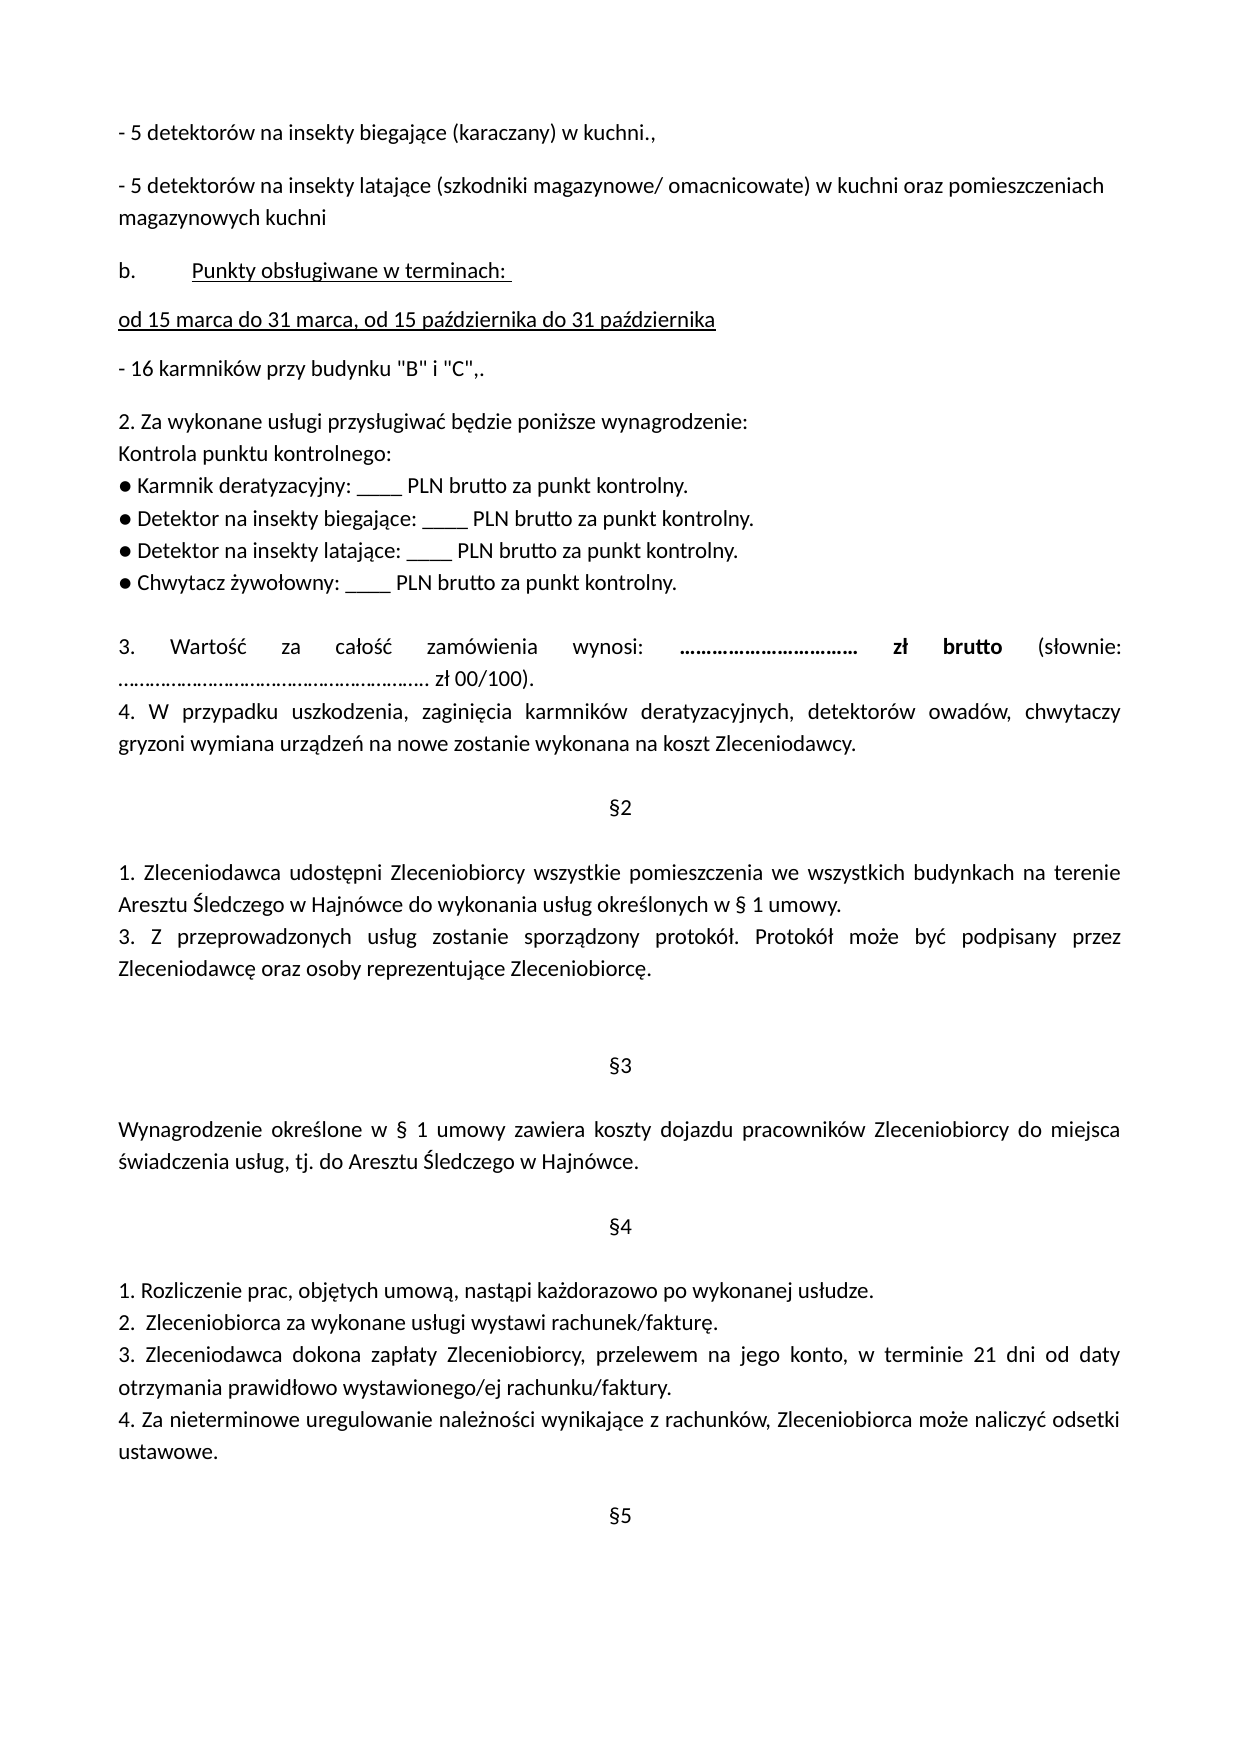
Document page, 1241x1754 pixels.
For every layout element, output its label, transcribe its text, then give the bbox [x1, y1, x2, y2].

text §4 [118, 1212, 1122, 1240]
text ● Detektor na insekty biegające: ____ PLN brutto za punkt kontrolny. [118, 504, 1122, 532]
text 1. Zleceniodawca udostępni Zleceniobiorcy wszystkie pomieszczenia we wszystkich budynkach na terenie Aresztu Śledczego w Hajnówce do wykonania usług określonych w § 1 umowy. [118, 858, 1122, 918]
text ● Detektor na insekty latające: ____ PLN brutto za punkt kontrolny. [118, 536, 1122, 564]
text 1. Rozliczenie prac, objętych umową, nastąpi każdorazowo po wykonanej usłudze. [118, 1276, 1122, 1304]
text - 5 detektorów na insekty latające (szkodniki magazynowe/ omacnicowate) w kuchni oraz pomieszczeniach magazynowych kuchni [118, 171, 1122, 231]
text od 15 marca do 31 marca, od 15 października do 31 października [118, 305, 1087, 333]
text ● Karmnik deratyzacyjny: ____ PLN brutto za punkt kontrolny. [118, 471, 1122, 499]
text ● Chwytacz żywołowny: ____ PLN brutto za punkt kontrolny. [118, 568, 1122, 596]
text §3 [118, 1051, 1122, 1079]
text §2 [118, 793, 1122, 821]
text 3. Zleceniodawca dokona zapłaty Zleceniobiorcy, przelewem na jego konto, w terminie 21 dni od daty otrzymania prawidłowo wystawionego/ej rachunku/faktury. [118, 1341, 1122, 1401]
text 2. Za wykonane usługi przysługiwać będzie poniższe wynagrodzenie: [118, 407, 1122, 435]
text - 16 karmników przy budynku "B" i "C",. [118, 354, 1122, 382]
text Wynagrodzenie określone w § 1 umowy zawiera koszty dojazdu pracowników Zleceniobiorcy do miejsca świadczenia usług, tj. do Aresztu Śledczego w Hajnówce. [118, 1115, 1122, 1175]
text 4. W przypadku uszkodzenia, zaginięcia karmników deratyzacyjnych, detektorów owadów, chwytaczy gryzoni wymiana urządzeń na nowe zostanie wykonana na koszt Zleceniodawcy. [118, 697, 1122, 757]
text §5 [118, 1501, 1122, 1529]
text 4. Za nieterminowe uregulowanie należności wynikające z rachunków, Zleceniobiorca może naliczyć odsetki ustawowe. [118, 1405, 1122, 1465]
text 3. Z przeprowadzonych usług zostanie sporządzony protokół. Protokół może być podpisany przez Zleceniodawcę oraz osoby reprezentujące Zleceniobiorcę. [118, 922, 1122, 982]
text - 5 detektorów na insekty biegające (karaczany) w kuchni., [118, 118, 1122, 146]
text Kontrola punktu kontrolnego: [118, 439, 1122, 467]
text 2. Zleceniobiorca za wykonane usługi wystawi rachunek/fakturę. [118, 1308, 1122, 1336]
list Punkty obsługiwane w terminach: [118, 256, 1087, 284]
text 3. Wartość za całość zamówienia wynosi: …………………………… zł brutto (słownie: ………………………………………………….. zł 00/100). [118, 632, 1122, 693]
